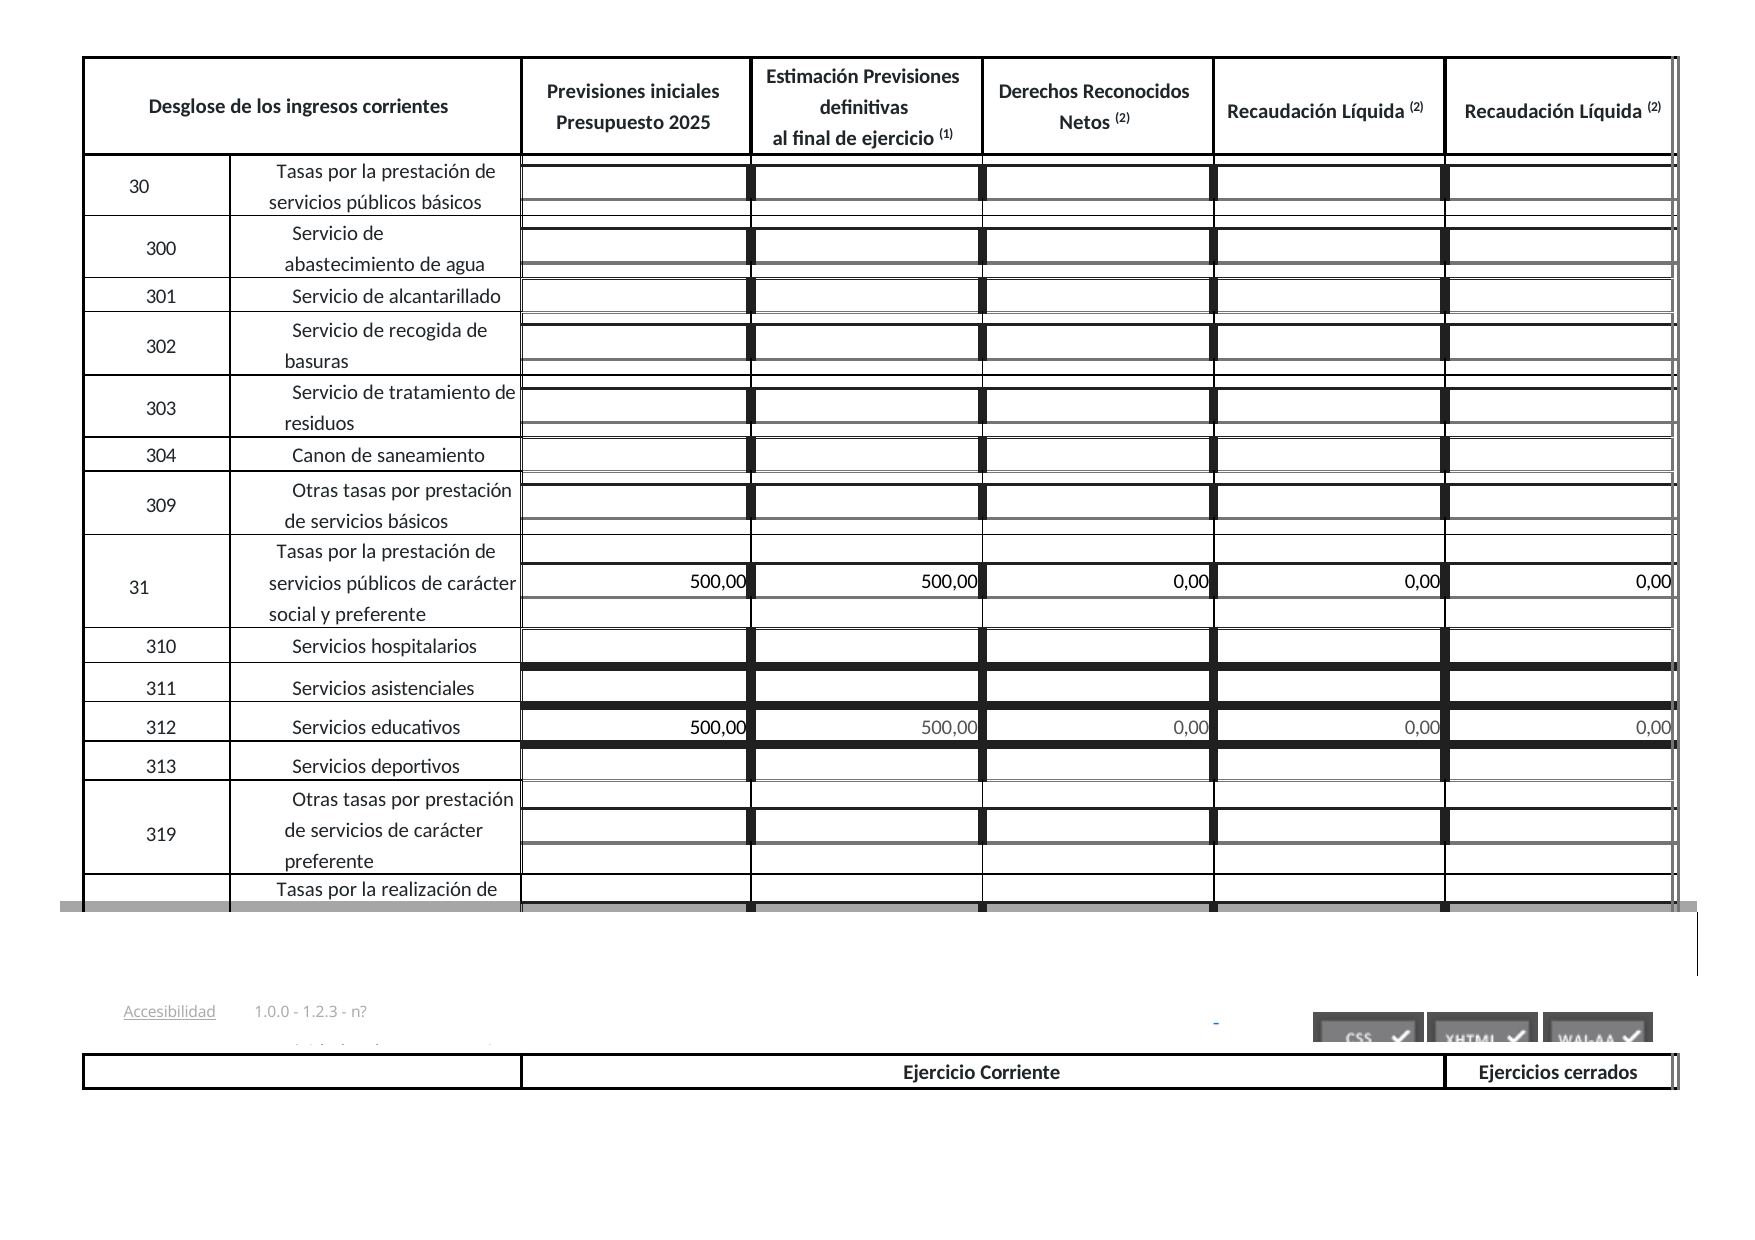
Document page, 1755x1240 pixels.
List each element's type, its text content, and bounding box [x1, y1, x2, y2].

table_cell [523, 216, 750, 227]
table_cell [1215, 473, 1444, 483]
table_cell [752, 314, 982, 323]
table_cell [1218, 810, 1440, 841]
table_cell [983, 782, 1213, 807]
table_cell Previsiones iniciales Presupuesto 2025 [523, 59, 749, 153]
table_cell Recaudación Líquida (2) [1215, 59, 1443, 153]
table_cell [752, 361, 982, 374]
table_cell [752, 782, 982, 807]
table_cell 0,00 [1218, 565, 1440, 596]
table_cell [523, 376, 750, 387]
table_cell [522, 875, 750, 901]
table_cell [987, 810, 1209, 841]
table_cell [1215, 520, 1444, 533]
table_cell Otras tasas por prestación de servicios de carácter preferente [231, 781, 520, 873]
table_cell [987, 326, 1209, 357]
table_cell [523, 390, 746, 421]
table_cell [60, 912, 83, 976]
table_cell Servicios educativos [231, 702, 520, 740]
table_cell [84, 912, 230, 976]
table_cell Recaudación Líquida (2) [1447, 59, 1671, 153]
table_cell [1218, 630, 1440, 662]
table_cell [1446, 599, 1671, 627]
table_cell [751, 912, 982, 976]
table_cell [1218, 326, 1440, 357]
table_cell [1446, 875, 1671, 901]
table_cell [756, 630, 978, 662]
table_cell [1450, 280, 1671, 311]
table_cell [987, 630, 1209, 662]
table_cell [523, 156, 750, 164]
table_cell Servicio de abastecimiento de agua [231, 216, 520, 277]
table_cell [1215, 314, 1444, 323]
table_cell [1446, 376, 1671, 387]
table_cell Otras tasas por prestación de servicios básicos [231, 472, 520, 533]
table_cell [756, 486, 978, 517]
table_cell [1446, 782, 1671, 807]
table_cell [983, 535, 1213, 562]
table_cell [756, 280, 978, 311]
table_cell [982, 912, 1214, 976]
table_cell [1675, 976, 1697, 1025]
table_cell [756, 904, 978, 912]
table_cell [752, 265, 982, 277]
table_cell [987, 904, 1209, 912]
table_cell [987, 390, 1209, 421]
table_cell [752, 520, 982, 533]
table_cell Tasas por la realización de [231, 875, 520, 901]
table_cell [1215, 265, 1444, 277]
table_cell [1215, 216, 1444, 227]
table_cell [60, 901, 82, 912]
table_cell [1445, 976, 1675, 1025]
table_cell [982, 976, 1214, 1025]
table_cell [523, 167, 746, 198]
table_cell [1450, 326, 1671, 357]
table_cell [756, 167, 978, 198]
table_cell [1450, 671, 1671, 701]
table_cell [523, 265, 750, 277]
table_cell [523, 486, 746, 517]
table_cell [987, 280, 1209, 311]
table_cell [752, 201, 982, 215]
table_cell [756, 439, 978, 470]
table_cell [1218, 671, 1440, 701]
table_cell Tasas por la prestación de servicios públicos de carácter social y preferente [231, 535, 520, 627]
table_cell [523, 749, 746, 779]
table_cell [987, 749, 1209, 779]
table_cell 302 [85, 312, 229, 374]
table_cell [60, 976, 83, 1025]
table_cell [983, 520, 1213, 533]
table_cell [523, 810, 746, 841]
table_header [1680, 56, 1697, 901]
table_cell [523, 314, 750, 323]
table_cell [523, 599, 750, 627]
table_cell [523, 424, 750, 436]
table_cell 500,00 [756, 710, 978, 740]
table_cell 301 [85, 278, 229, 311]
table_cell [1215, 875, 1444, 901]
table_cell [983, 875, 1213, 901]
table_cell [1215, 361, 1444, 374]
table_cell [85, 875, 229, 901]
table_cell 500,00 [756, 565, 978, 596]
table_cell [983, 201, 1213, 215]
table_cell Servicio de recogida de basuras [231, 312, 520, 374]
table_cell Accesibilidad [84, 976, 230, 1025]
table_cell [756, 671, 978, 701]
table_cell [1214, 912, 1445, 976]
table_cell 303 [85, 376, 229, 436]
table_cell [756, 230, 978, 261]
table_cell [983, 599, 1213, 627]
table_cell [987, 439, 1209, 470]
table_cell [1446, 535, 1671, 562]
table_cell [752, 156, 982, 164]
table_cell 0,00 [987, 710, 1209, 740]
table_cell [752, 424, 982, 436]
table_cell Servicios deportivos [231, 742, 520, 779]
table_cell [523, 326, 746, 357]
table_cell [231, 901, 520, 912]
table_cell [983, 265, 1213, 277]
table_cell [523, 439, 746, 470]
table_cell [1445, 912, 1675, 976]
table_cell [752, 845, 982, 873]
table_cell [1446, 216, 1671, 227]
table_cell Servicio de tratamiento de residuos [231, 376, 520, 436]
table_cell [1446, 265, 1671, 277]
table_cell Derechos Reconocidos Netos (2) [984, 59, 1212, 153]
table_cell [983, 424, 1213, 436]
table_cell Tasas por la prestación de servicios públicos básicos [231, 156, 520, 215]
table_cell [1446, 520, 1671, 533]
table_cell 31 [85, 535, 229, 627]
table_cell [523, 630, 746, 662]
table_cell [1450, 167, 1671, 198]
table_cell 500,00 [523, 565, 746, 596]
table_cell [756, 326, 978, 357]
table_cell [523, 782, 750, 807]
table_cell 300 [85, 216, 229, 277]
table_cell [523, 361, 750, 374]
table_cell [752, 875, 982, 901]
table_cell [1446, 845, 1671, 873]
table_cell [1218, 749, 1440, 779]
table_cell [756, 810, 978, 841]
table_cell [1215, 535, 1444, 562]
table_cell [752, 473, 982, 483]
table_cell 310 [85, 628, 229, 662]
table_cell [521, 912, 751, 976]
table_cell [523, 230, 746, 261]
table_header [60, 56, 82, 901]
table_cell [1215, 201, 1444, 215]
table_cell [523, 671, 746, 701]
table_cell 0,00 [1218, 710, 1440, 740]
table_cell [1450, 749, 1671, 779]
table_cell [1218, 439, 1440, 470]
table_cell [1218, 486, 1440, 517]
table_cell [523, 845, 750, 873]
table_cell 304 [85, 438, 229, 470]
table_cell [85, 901, 229, 912]
table_cell 313 [85, 742, 229, 779]
table_cell [752, 599, 982, 627]
table_cell [987, 230, 1209, 261]
table_cell [983, 376, 1213, 387]
table_cell [1218, 904, 1440, 912]
table_cell [1450, 630, 1671, 662]
table_cell [521, 976, 751, 1025]
table_cell [1215, 599, 1444, 627]
table_cell [1450, 390, 1671, 421]
table_cell Servicios asistenciales [231, 663, 520, 701]
table_cell [983, 216, 1213, 227]
table_cell 311 [85, 663, 229, 701]
table_cell [523, 904, 746, 912]
table_cell [1218, 280, 1440, 311]
table_cell [1446, 361, 1671, 374]
table_cell [1215, 156, 1444, 164]
table_cell [523, 520, 750, 533]
table_cell [230, 912, 521, 976]
table_cell [1215, 424, 1444, 436]
table_cell [983, 361, 1213, 374]
table_cell [983, 156, 1213, 164]
table_cell [983, 845, 1213, 873]
table_cell 1.0.0 - 1.2.3 - n? [230, 976, 521, 1025]
table_cell [751, 976, 982, 1025]
table_cell Servicio de alcantarillado [231, 278, 520, 311]
table_cell [1446, 314, 1671, 323]
table_cell Estimación Previsiones definitivas al final de ejercicio (1) [753, 59, 981, 153]
table_cell [752, 376, 982, 387]
table_cell [1446, 424, 1671, 436]
table_cell [1215, 376, 1444, 387]
table_cell [1446, 201, 1671, 215]
table_cell [1215, 782, 1444, 807]
table_cell [523, 201, 750, 215]
table_cell [523, 473, 750, 483]
table_cell [1680, 901, 1697, 912]
table_cell 30 [85, 156, 229, 215]
table_cell [1446, 473, 1671, 483]
table_cell [1214, 976, 1445, 1025]
table_cell 0,00 [1450, 710, 1671, 740]
table_cell [756, 390, 978, 421]
table_cell Servicios hospitalarios [231, 628, 520, 662]
table_cell [987, 486, 1209, 517]
table_cell [1450, 439, 1671, 470]
table_cell [1450, 904, 1671, 912]
table_cell 0,00 [1450, 565, 1671, 596]
table_cell [1450, 486, 1671, 517]
table_cell [1450, 810, 1671, 841]
table_cell [1218, 167, 1440, 198]
table_cell [752, 535, 982, 562]
table_cell 312 [85, 702, 229, 740]
table_cell [1446, 156, 1671, 164]
table_cell [983, 473, 1213, 483]
table_cell [523, 535, 750, 562]
table_cell [756, 749, 978, 779]
table_cell [1218, 390, 1440, 421]
table_header Desglose de los ingresos corrientes [85, 59, 520, 153]
table_cell [523, 280, 746, 311]
table_cell [983, 314, 1213, 323]
table_cell 309 [85, 472, 229, 533]
table_cell [987, 167, 1209, 198]
table_cell 500,00 [523, 710, 746, 740]
table_cell [1218, 230, 1440, 261]
table_cell [1450, 230, 1671, 261]
table_cell [1675, 912, 1697, 976]
table_cell 0,00 [987, 565, 1209, 596]
table_cell [987, 671, 1209, 701]
table_cell [752, 216, 982, 227]
table_cell 319 [85, 781, 229, 873]
table_cell [1215, 845, 1444, 873]
table_cell Canon de saneamiento [231, 438, 520, 470]
